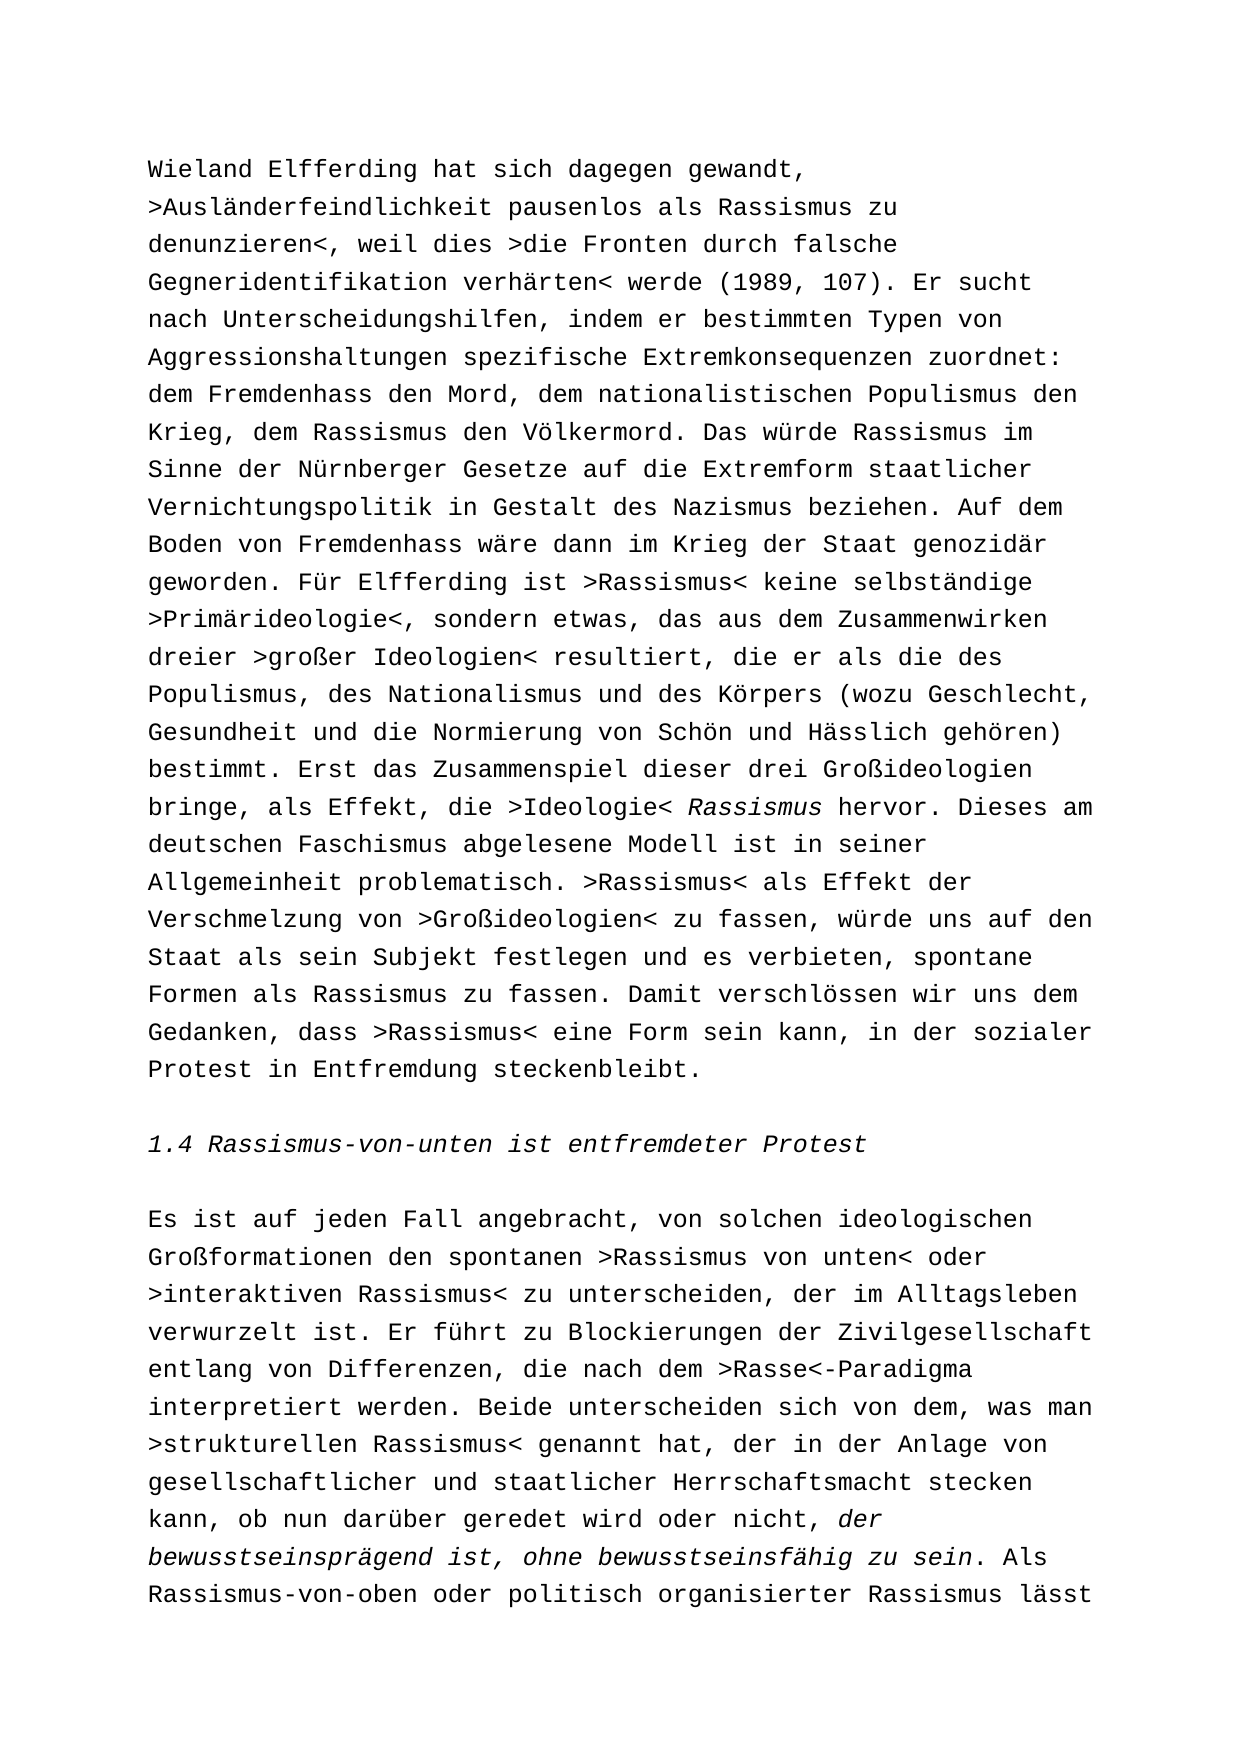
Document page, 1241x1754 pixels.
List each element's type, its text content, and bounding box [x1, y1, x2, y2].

text Es ist auf jeden Fall angebracht, von solchen ideologischen Großformationen den spontanen >Rassismus von unten< oder >interaktiven Rassismus< zu unterscheiden, der im Alltagsleben verwurzelt ist. Er führt zu Blockierungen der Zivilgesellschaft entlang von Differenzen, die nach dem >Rasse<-Paradigma interpretiert werden. Beide unterscheiden sich von dem, was man >strukturellen Rassismus< genannt hat, der in der Anlage von gesellschaftlicher und staatlicher Herrschaftsmacht stecken kann, ob nun darüber geredet wird oder nicht, der bewusstseinsprägend ist, ohne bewusstseinsfähig zu sein. Als Rassismus-von-oben oder politisch organisierter Rassismus lässt [148, 1198, 1093, 1610]
text Wieland Elfferding hat sich dagegen gewandt, >Ausländerfeindlichkeit pausenlos als Rassismus zu denunzieren<, weil dies >die Fronten durch falsche Gegneridentifikation verhärten< werde (1989, 107). Er sucht nach Unterscheidungshilfen, indem er bestimmten Typen von Aggressionshaltungen spezifische Extremkonsequenzen zuordnet: dem Fremdenhass den Mord, dem nationalistischen Populismus den Krieg, dem Rassismus den Völkermord. Das würde Rassismus im Sinne der Nürnberger Gesetze auf die Extremform staatlicher Vernichtungspolitik in Gestalt des Nazismus beziehen. Auf dem Boden von Fremdenhass wäre dann im Krieg der Staat genozidär geworden. Für Elfferding ist >Rassismus< keine selbständige >Primärideologie<, sondern etwas, das aus dem Zusammenwirken dreier >großer Ideologien< resultiert, die er als die des Populismus, des Nationalismus und des Körpers (wozu Geschlecht, Gesundheit und die Normierung von Schön und Hässlich gehören) bestimmt. Erst das Zusammenspiel dieser drei Großideologien bringe, als Effekt, die >Ideologie< Rassismus hervor. Dieses am deutschen Faschismus abgelesene Modell ist in seiner Allgemeinheit problematisch. >Rassismus< als Effekt der Verschmelzung von >Großideologien< zu fassen, würde uns auf den Staat als sein Subjekt festlegen und es verbieten, spontane Formen als Rassismus zu fassen. Damit verschlössen wir uns dem Gedanken, dass >Rassismus< eine Form sein kann, in der sozialer Protest in Entfremdung steckenbleibt. [148, 148, 1093, 1085]
text 1.4 Rassismus-von-unten ist entfremdeter Protest [148, 1123, 1093, 1160]
